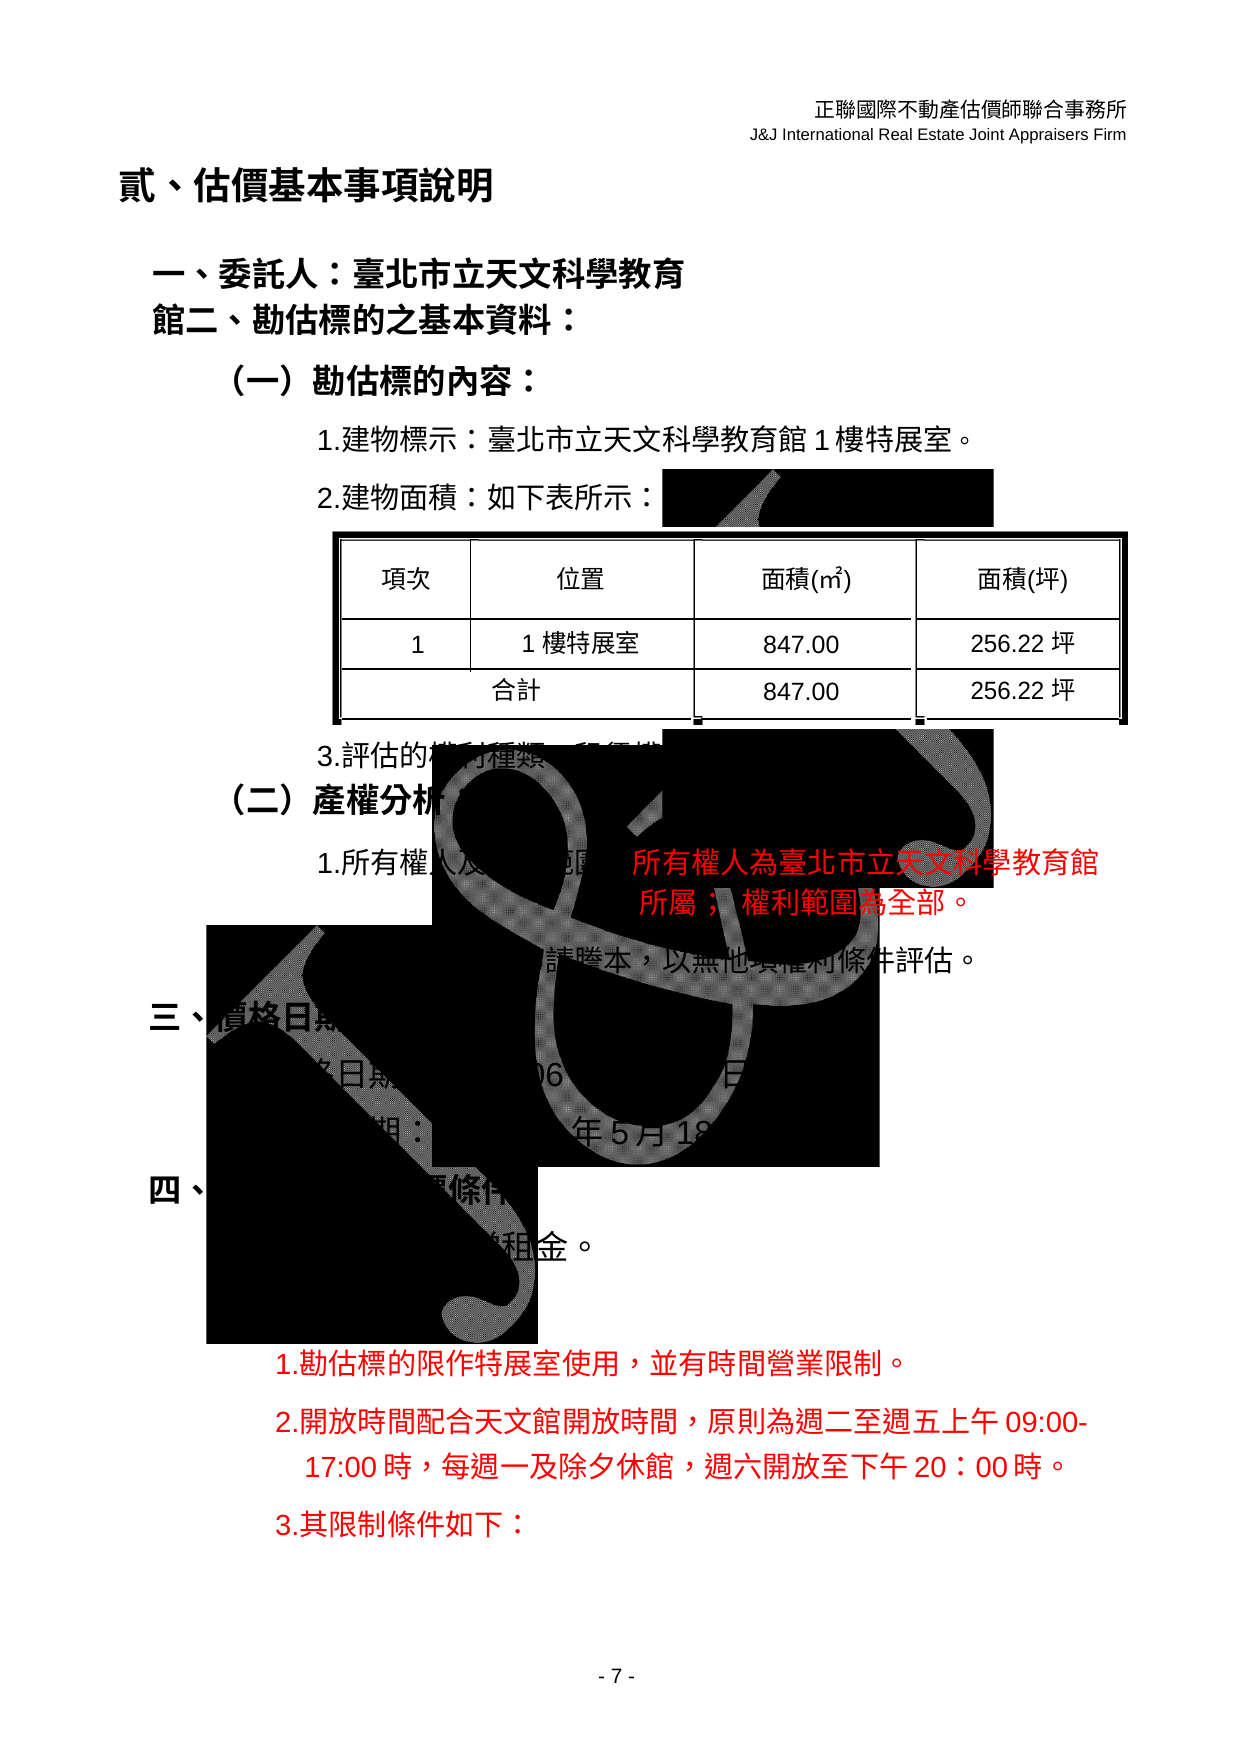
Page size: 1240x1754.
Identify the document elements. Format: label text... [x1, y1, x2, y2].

text (二)估價條件： [538, 1284, 1126, 1325]
text 三、價格日期與勘察日期： [880, 998, 1126, 1038]
text 1.所有權人及權利範圍：所有權人為臺北市立天文科學教育館所屬； 權利範圍為全部。 [880, 841, 1126, 922]
text 2.他項權利：未申請謄本，以無他項權利條件評估。 [880, 943, 1126, 979]
text 三、價格日期與勘察日期： [148, 998, 206, 1038]
text （一）勘估標的內容： [212, 362, 1126, 402]
text (二)勘察日期：民國106年5月18日。 [880, 1112, 1126, 1152]
text 3.評估的權利種類：租賃權。 [994, 738, 1126, 774]
text 3.評估的權利種類：租賃權。 [317, 738, 662, 774]
text [994, 480, 1126, 515]
text 貳、估價基本事項說明 [119, 163, 1126, 208]
text 1.勘估標的限作特展室使用，並有時間營業限制。 [275, 1346, 1126, 1382]
text (一)價格種類：正常租金。 [538, 1227, 1126, 1267]
text 四、價格種類及估價條件： [148, 1170, 206, 1210]
text （二）產權分析： [994, 780, 1126, 820]
text 3.其限制條件如下： [275, 1507, 1126, 1542]
text 1.所有權人及權利範圍：所有權人為臺北市立天文科學教育館所屬； 權利範圍為全部。 [317, 841, 432, 922]
text 四、價格種類及估價條件： [538, 1170, 1126, 1210]
text 17:00時，每週一及除夕休館，週六開放至下午20：00時。 [304, 1449, 1126, 1484]
text (一)價格日期：民國106年5月18日。 [880, 1054, 1126, 1095]
text - 7 - [119, 1664, 1114, 1688]
text 正聯國際不動產估價師聯合事務所 [119, 95, 1126, 123]
text 1.建物標示：臺北市立天文科學教育館1樓特展室。 [317, 422, 1126, 458]
text （二）產權分析： [212, 780, 432, 820]
text J&J International Real Estate Joint Appraisers Firm [119, 125, 1126, 144]
text 一、委託人：臺北市立天文科學教育館二、勘估標的之基本資料： [152, 249, 718, 342]
text 2.建物面積：如下表所示： [317, 480, 662, 515]
text 2.開放時間配合天文館開放時間，原則為週二至週五上午09:00- [275, 1404, 1126, 1439]
